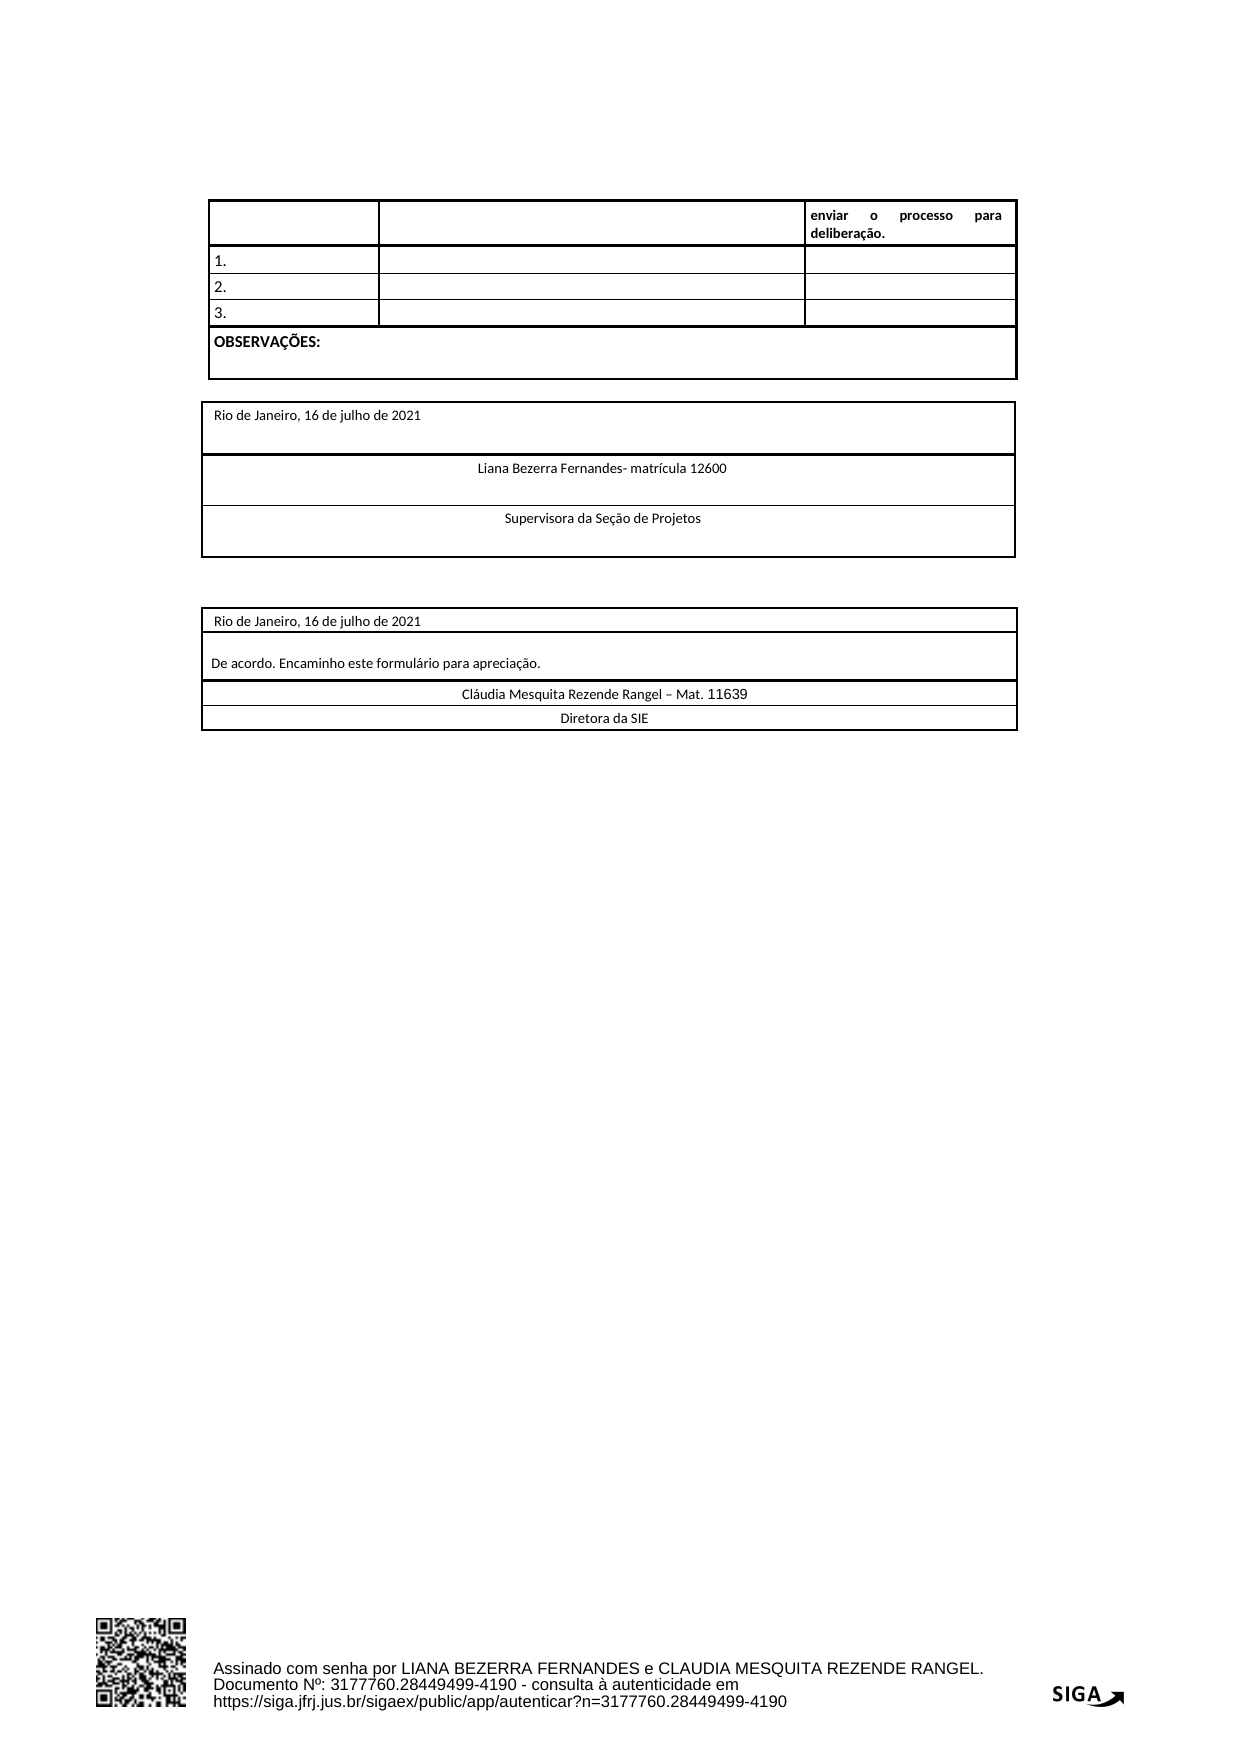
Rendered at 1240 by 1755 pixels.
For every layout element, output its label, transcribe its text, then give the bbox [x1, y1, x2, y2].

table_cell [380, 202, 804, 244]
table_cell [806, 247, 1015, 273]
table_cell [380, 247, 804, 273]
table_cell Diretora da SIE [203, 706, 1016, 729]
table_cell enviar o processo para deliberação. [806, 202, 1015, 244]
table_cell De acordo. Encaminho este formulário para apreciação. [203, 633, 1016, 679]
table_cell [805, 328, 1015, 377]
table_cell [806, 300, 1015, 324]
table_cell 1. [210, 247, 378, 273]
table_cell 2. [210, 274, 378, 298]
table_cell Supervisora da Seção de Projetos [478, 506, 1014, 556]
table_cell [203, 456, 478, 505]
table_cell OBSERVAÇÕES: [210, 328, 804, 377]
table_cell Cláudia Mesquita Rezende Rangel – Mat. 11639 [203, 682, 1016, 705]
table_cell [806, 274, 1015, 298]
table_cell Liana Bezerra Fernandes- matrícula 12600 [478, 456, 1014, 505]
table_header Rio de Janeiro, 16 de julho de 2021 [203, 609, 1016, 631]
table_cell [380, 274, 804, 298]
table_header Rio de Janeiro, 16 de julho de 2021 [203, 403, 478, 453]
table_cell [203, 506, 478, 556]
table_header [478, 403, 1014, 453]
table_cell [210, 202, 378, 244]
table_cell [380, 300, 804, 324]
table_cell 3. [210, 300, 378, 324]
